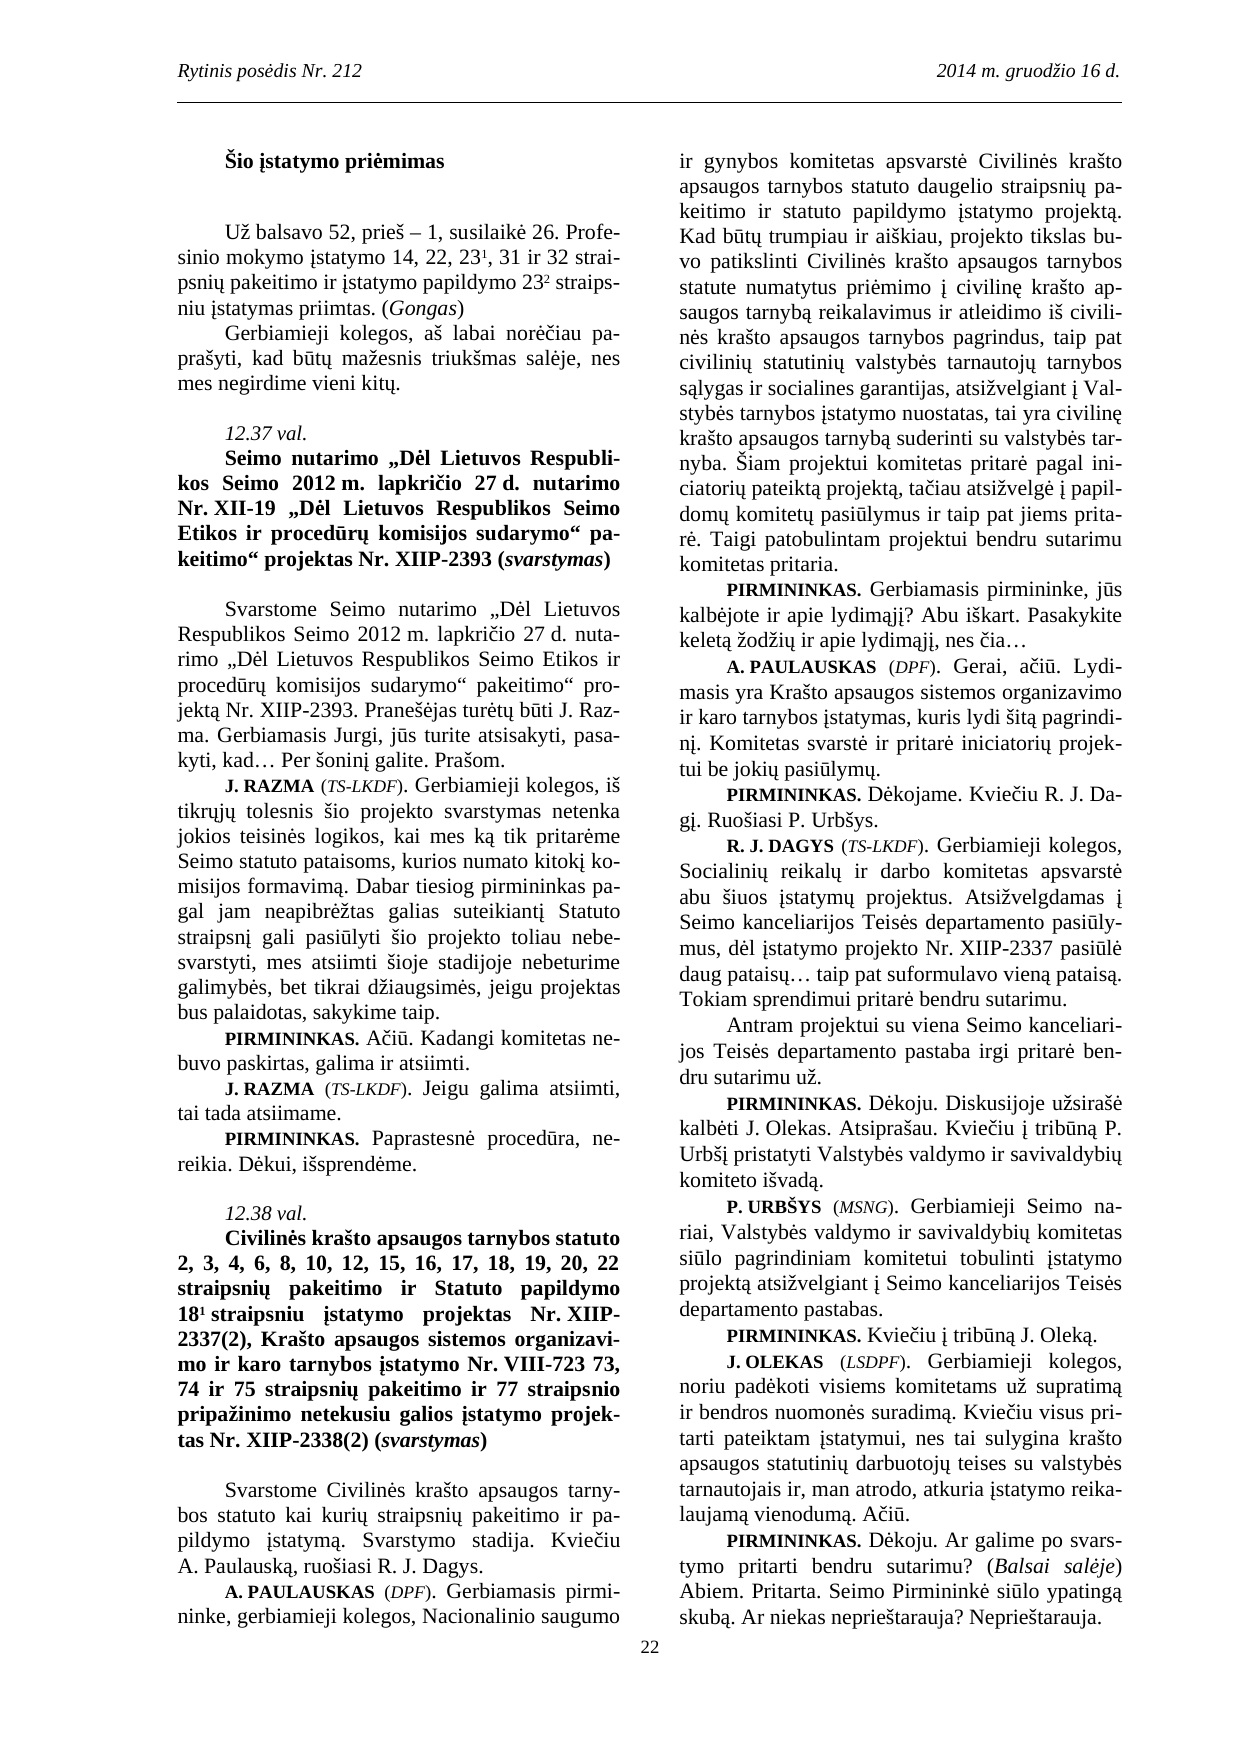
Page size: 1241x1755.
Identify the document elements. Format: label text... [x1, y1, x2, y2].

text J. RAZMA (TS-LKDF). Jei­gu ga­li­ma at­si­im­ti, tai ta­da at­si­i­ma­me. [177, 1075, 620, 1125]
text P. URBŠYS (MSNG). Ger­bia­mie­ji Sei­mo na­riai, Vals­ty­bės val­dy­mo ir sa­vi­val­dy­bių ko­mi­te­tas siū­lo pa­grin­di­niam ko­mi­te­tui to­bu­lin­ti įsta­ty­mo pro­jek­tą at­si­žvel­giant į Sei­mo kan­ce­lia­ri­jos Tei­sės de­par­ta­men­to pa­sta­bas. [679, 1193, 1122, 1322]
text Svars­to­me Ci­vi­li­nės kraš­to ap­sau­gos tar­ny­bos sta­tu­to kai ku­rių straips­nių pa­kei­ti­mo ir pa­pildy­mo įsta­ty­mą. Svars­ty­mo sta­di­ja. Kvie­čiu A. Pau­laus­ką, ruo­šia­si R. J. Da­gys. [177, 1477, 620, 1578]
text A. PAULAUSKAS (DPF). Ger­bia­ma­sis pir­mi­nin­ke, ger­bia­mie­ji ko­le­gos, Na­cio­na­li­nio sau­gu­mo [177, 1578, 620, 1628]
text PIRMININKAS. Dė­ko­ja­me. Kvie­čiu R. J. Da­gį. Ruo­šia­si P. Urb­šys. [679, 781, 1122, 832]
text Ger­bia­mie­ji ko­le­gos, aš la­bai no­rė­čiau pa­pra­šy­ti, kad bū­tų ma­žes­nis triukš­mas sa­lė­je, nes mes ne­gir­di­me vie­ni ki­tų. [177, 320, 620, 395]
text R. J. DAGYS (TS-LKDF). Ger­bia­mie­ji ko­le­gos, So­cia­li­nių rei­ka­lų ir dar­bo ko­mi­te­tas ap­svars­tė abu šiuos įsta­ty­mų pro­jek­tus. At­si­žvelg­da­mas į Sei­mo kan­ce­lia­ri­jos Tei­sės de­par­ta­men­to pa­siū­ly­mus, dėl įsta­ty­mo pro­jek­to Nr. XIIP-2337 pa­siū­lė daug pa­tai­sų… taip pat su­for­mu­la­vo vie­ną pa­tai­są. To­kiam spren­di­mui pri­ta­rė ben­dru su­ta­ri­mu. [679, 832, 1122, 1012]
text PIRMININKAS. Ačiū. Ka­dan­gi ko­mi­te­tas ne­bu­vo pa­skir­tas, ga­li­ma ir at­si­im­ti. [177, 1024, 620, 1075]
text ir gy­ny­bos ko­mi­te­tas ap­svars­tė Ci­vi­li­nės kraš­to ap­sau­gos tar­ny­bos sta­tu­to dau­ge­lio straips­nių pa­kei­ti­mo ir sta­tu­to pa­pil­dy­mo įsta­ty­mo pro­jek­tą. Kad bū­tų trum­piau ir aiš­kiau, pro­jek­to tiks­las bu­vo pa­tiks­lin­ti Ci­vi­li­nės kraš­to ap­sau­gos tar­ny­bos sta­tu­te nu­ma­ty­tus pri­ėmi­mo į ci­vi­li­nę kraš­to ap­sau­gos tar­ny­bą rei­ka­la­vi­mus ir at­lei­di­mo iš ci­vi­li­nės kraš­to ap­sau­gos tar­ny­bos pa­grin­dus, taip pat ci­vi­li­nių sta­tu­ti­nių vals­ty­bės tar­nau­to­jų tar­ny­bos są­ly­gas ir so­cia­li­nes ga­ran­ti­jas, at­si­žvel­giant į Val­s­ty­bės tar­ny­bos įsta­ty­mo nuo­sta­tas, tai yra ci­vi­li­nę kraš­to ap­sau­gos tar­ny­bą su­de­rin­ti su vals­ty­bės tar­ny­ba. Šiam pro­jek­tui ko­mi­te­tas pri­ta­rė pa­gal ini­cia­to­rių pa­teik­tą pro­jek­tą, ta­čiau at­si­žvel­gė į pa­pil­do­mų ko­mi­te­tų pa­siū­ly­mus ir taip pat jiems pri­ta­rė. Tai­gi pa­to­bu­lin­tam pro­jek­tui ben­dru su­ta­ri­mu ko­mi­te­tas pri­ta­ria. [679, 148, 1122, 576]
text J. RAZMA (TS-LKDF). Ger­bia­mie­ji ko­le­gos, iš tik­rų­jų to­les­nis šio pro­jek­to svars­ty­mas ne­ten­ka jo­kios tei­si­nės lo­gi­kos, kai mes ką tik pri­ta­rė­me Sei­mo sta­tu­to pa­tai­soms, ku­rios nu­ma­to ki­to­kį ko­mi­si­jos for­ma­vi­mą. Da­bar tie­siog pir­mi­nin­kas pa­gal jam ne­apib­rėž­tas ga­lias su­tei­kian­tį Sta­tu­to straips­nį ga­li pa­siū­ly­ti šio pro­jek­to to­liau ne­be­svars­ty­ti, mes at­si­im­ti šio­je sta­di­jo­je ne­be­tu­ri­me ga­li­my­bės, bet tik­rai džiaug­si­mės, jei­gu pro­jek­tas bus pa­lai­do­tas, sa­ky­ki­me taip. [177, 772, 620, 1024]
text Ci­vi­li­nės kraš­to ap­sau­gos tar­ny­bos sta­tu­to 2, 3, 4, 6, 8, 10, 12, 15, 16, 17, 18, 19, 20, 22 straips­nių pa­kei­ti­mo ir Sta­tu­to pa­pil­dy­mo 181 straips­niu įsta­ty­mo pro­jek­tas Nr. XIIP-2337(2), Kraš­to ap­sau­gos sis­te­mos or­ga­ni­za­vi­mo ir ka­ro tar­ny­bos įsta­ty­mo Nr. VIII-723 73, 74 ir 75 straips­nių pa­kei­ti­mo ir 77 straips­nio pri­pa­ži­ni­mo ne­te­ku­siu ga­lios įsta­ty­mo pro­jek­tas Nr. XIIP-2338(2) (svars­ty­mas) [177, 1225, 620, 1452]
text PIRMININKAS. Dė­ko­ju. Ar ga­li­me po svars­ty­mo pri­tar­ti ben­dru su­ta­ri­mu? (Bal­sai sa­lė­je) Abiem. Pri­tar­ta. Sei­mo Pir­mi­nin­kė siū­lo ypa­tin­gą sku­bą. Ar nie­kas ne­pri­eš­ta­rau­ja? Ne­pri­eš­ta­rau­ja. [679, 1527, 1122, 1629]
text 12.38 val. [224, 1201, 620, 1225]
text Svars­to­me Sei­mo nu­ta­ri­mo „Dėl Lie­tu­vos Res­pub­li­kos Sei­mo 2012 m. lap­kri­čio 27 d. nu­ta­ri­mo „Dėl Lie­tu­vos Res­pub­li­kos Sei­mo Eti­kos ir pro­ce­dū­rų ko­mi­si­jos su­da­ry­mo“ pa­kei­ti­mo“ pro­jek­tą Nr. XIIP-2393. Pra­ne­šė­jas tu­rė­tų bū­ti J. Raz­ma. Ger­bia­ma­sis Jur­gi, jūs tu­ri­te at­si­sa­ky­ti, pa­sa­ky­ti, kad… Per šo­ni­nį ga­li­te. Pra­šom. [177, 596, 620, 772]
text J. OLEKAS (LSDPF). Ger­bia­mie­ji ko­le­gos, no­riu pa­dė­ko­ti vi­siems ko­mi­te­tams už su­pra­ti­mą ir ben­dros nuo­mo­nės su­ra­di­mą. Kvie­čiu vi­sus pri­tar­ti pa­teik­tam įsta­ty­mui, nes tai su­ly­gi­na kraš­to ap­sau­gos sta­tu­ti­nių dar­buo­to­jų tei­ses su vals­ty­bės tar­nau­to­jais ir, man at­ro­do, at­ku­ria įsta­ty­mo rei­ka­lau­ja­mą vie­no­du­mą. Ačiū. [679, 1348, 1122, 1527]
text PIRMININKAS. Dė­ko­ju. Dis­ku­si­jo­je už­si­ra­šė kal­bė­ti J. Ole­kas. At­si­pra­šau. Kvie­čiu į tri­bū­ną P. Urb­šį pri­sta­ty­ti Vals­ty­bės val­dy­mo ir sa­vi­val­dy­bių ko­mi­te­to iš­va­dą. [679, 1089, 1122, 1193]
text PIRMININKAS. Ger­bia­ma­sis pir­mi­nin­ke, jūs kal­bė­jo­te ir apie ly­di­mą­jį? Abu iš­kart. Pa­sa­ky­ki­te ke­le­tą žo­džių ir apie ly­di­mą­jį, nes čia… [679, 576, 1122, 653]
text Ant­ram pro­jek­tui su vie­na Sei­mo kan­ce­lia­ri­jos Tei­sės de­par­ta­men­to pa­sta­ba ir­gi pri­ta­rė ben­dru su­ta­ri­mu už. [679, 1012, 1122, 1089]
text PIRMININKAS. Pa­pras­tes­nė pro­ce­dū­ra, ne­rei­kia. Dė­kui, iš­spren­dė­me. [177, 1125, 620, 1176]
text Sei­mo nu­ta­ri­mo „Dėl Lie­tu­vos Res­pub­li­kos Sei­mo 2012 m. lap­kri­čio 27 d. nu­ta­ri­mo Nr. XII-19 „Dėl Lie­tu­vos Res­pub­li­kos Sei­mo Eti­kos ir pro­ce­dū­rų ko­mi­si­jos su­da­ry­mo“ pa­kei­ti­mo“ pro­jek­tas Nr. XIIP-2393 (svars­ty­mas) [177, 445, 620, 571]
text PIRMININKAS. Kvie­čiu į tri­bū­ną J. Ole­ką. [679, 1322, 1122, 1348]
text Už bal­sa­vo 52, prieš – 1, su­si­lai­kė 26. Pro­fe­si­nio mo­ky­mo įsta­ty­mo 14, 22, 231, 31 ir 32 strai­ps­nių pa­kei­ti­mo ir įsta­ty­mo pa­pil­dy­mo 232 straips­niu įstatymas pri­im­tas. (Gon­gas) [177, 219, 620, 320]
text Šio įsta­ty­mo pri­ėmi­mas [177, 148, 620, 173]
text 12.37 val. [224, 421, 620, 445]
text A. PAULAUSKAS (DPF). Ge­rai, ačiū. Ly­di­ma­sis yra Kraš­to ap­sau­gos sis­te­mos or­ga­ni­za­vi­mo ir ka­ro tar­ny­bos įsta­ty­mas, ku­ris ly­di ši­tą pa­grin­di­nį. Ko­mi­te­tas svars­tė ir pri­ta­rė ini­cia­to­rių pro­jek­tui be jo­kių pa­siū­ly­mų. [679, 653, 1122, 781]
